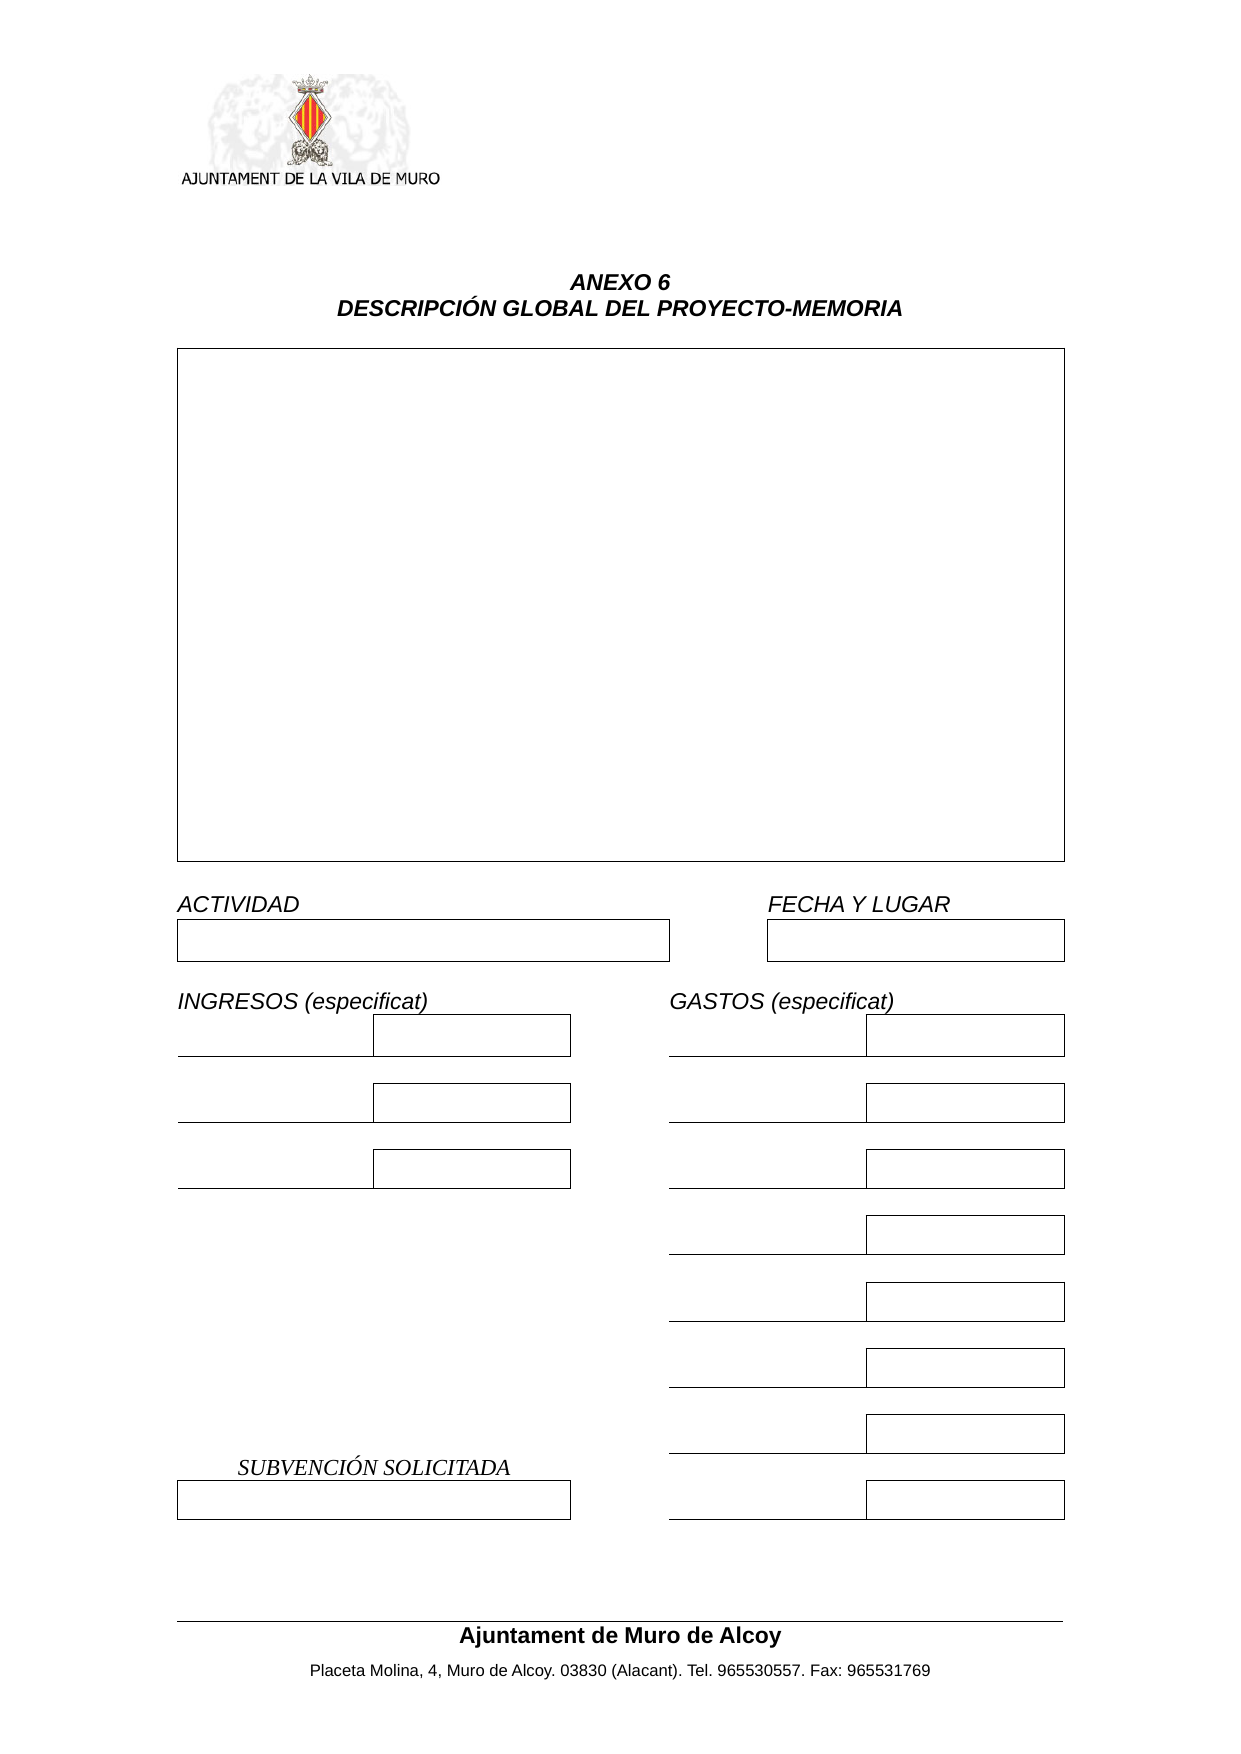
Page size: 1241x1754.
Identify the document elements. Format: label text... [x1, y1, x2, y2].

table_cell [669, 1215, 866, 1254]
table_cell [768, 1057, 866, 1083]
table_cell [965, 1123, 1064, 1149]
text DESCRIPCIÓN GLOBAL DEL PROYECTO-MEMORIA [177, 295, 1063, 321]
table_cell [177, 1014, 373, 1056]
table_cell GASTOS (especificat) [669, 988, 1064, 1014]
table_cell [374, 1282, 472, 1321]
table_cell [571, 1282, 669, 1321]
table_cell [669, 1388, 768, 1414]
table_cell [669, 1348, 866, 1387]
table_cell [374, 1254, 472, 1282]
table_cell [473, 1387, 571, 1414]
table_cell [965, 1388, 1064, 1414]
table_cell [276, 1215, 374, 1254]
table_cell [177, 1215, 276, 1254]
table_cell [669, 1057, 768, 1083]
table_cell [177, 1348, 276, 1387]
table_cell [374, 1057, 472, 1083]
table_cell [374, 1123, 472, 1149]
table_cell [473, 1348, 571, 1387]
table_cell [473, 1520, 571, 1547]
table_cell [571, 1056, 669, 1083]
table_cell [669, 1520, 768, 1547]
table_cell [571, 1083, 669, 1122]
table_cell [965, 1255, 1064, 1282]
table_cell [866, 1057, 964, 1083]
table_cell [374, 1150, 570, 1188]
table_cell [571, 1387, 669, 1414]
table_cell [178, 1481, 570, 1519]
table_cell [571, 1188, 669, 1215]
table_cell [473, 1123, 571, 1149]
table_cell [374, 1015, 570, 1056]
table_cell [177, 1149, 373, 1188]
picture [178, 74, 442, 186]
table_cell [571, 1014, 669, 1056]
table_cell [866, 1322, 964, 1348]
table_cell [571, 1254, 669, 1282]
table_cell [768, 1388, 866, 1414]
table_cell [669, 1123, 768, 1149]
table_cell [669, 1083, 866, 1122]
table_cell [177, 962, 276, 988]
table_cell [374, 1215, 472, 1254]
table_cell [867, 1216, 1064, 1254]
table_cell [965, 1322, 1064, 1348]
table_cell [374, 1348, 472, 1387]
table_cell INGRESOS (especificat) [177, 988, 571, 1014]
table_cell [473, 1215, 571, 1254]
text ANEXO 6 [177, 268, 1063, 295]
table_cell [768, 1454, 866, 1480]
table_cell [768, 1520, 866, 1547]
table_cell [866, 1123, 964, 1149]
table_cell [571, 962, 669, 988]
table_cell [276, 1254, 374, 1282]
table_cell [571, 1215, 669, 1254]
table_cell [276, 1414, 374, 1453]
table_cell [571, 1519, 669, 1547]
table_cell [965, 1520, 1064, 1547]
table_cell [669, 891, 768, 919]
table_cell [276, 1057, 374, 1083]
table_cell [571, 1414, 669, 1453]
table_cell [571, 1122, 669, 1149]
table_cell [768, 1322, 866, 1348]
table_cell [276, 1282, 374, 1321]
table_cell [473, 1321, 571, 1348]
table_cell [276, 1123, 374, 1149]
table_cell [374, 1520, 472, 1547]
table_cell [473, 1057, 571, 1083]
table_cell [867, 1084, 1064, 1122]
table_cell [669, 1189, 768, 1215]
table_cell [768, 1255, 866, 1282]
table_cell [374, 962, 472, 988]
table_cell [768, 920, 1064, 961]
table_cell [669, 1480, 866, 1519]
table_cell [571, 988, 669, 1014]
table_cell [670, 919, 767, 961]
table_cell ACTIVIDAD [177, 891, 669, 919]
table_cell [177, 1414, 276, 1453]
table_cell [867, 1415, 1064, 1453]
table_cell [866, 1520, 964, 1547]
table_cell [669, 1014, 866, 1056]
table_cell [867, 1283, 1064, 1321]
table_cell [177, 1387, 276, 1414]
table_cell [473, 1414, 571, 1453]
table_cell [178, 920, 669, 961]
table_cell [768, 862, 1064, 891]
table_cell [669, 862, 768, 891]
table_cell [571, 1321, 669, 1348]
table_cell [177, 1188, 276, 1215]
table_cell [669, 1149, 866, 1188]
table_cell [473, 962, 571, 988]
table_cell [177, 1282, 276, 1321]
table_cell [276, 1321, 374, 1348]
table_cell [276, 962, 374, 988]
table_cell [177, 1321, 276, 1348]
table_cell [768, 1123, 866, 1149]
table_cell [669, 1414, 866, 1453]
table_cell FECHA Y LUGAR [768, 891, 1064, 919]
table_cell [177, 862, 669, 891]
table_cell [768, 962, 866, 988]
table_cell [276, 1387, 374, 1414]
table_cell [473, 1282, 571, 1321]
table_cell [867, 1015, 1064, 1056]
table_cell [965, 1454, 1064, 1480]
table_header [178, 349, 1064, 861]
table_cell [867, 1481, 1064, 1519]
table_cell [374, 1084, 570, 1122]
table_cell [669, 1322, 768, 1348]
table_cell SUBVENCIÓN SOLICITADA [177, 1453, 571, 1480]
table_cell [571, 1348, 669, 1387]
table_cell [965, 962, 1064, 988]
table_cell [177, 1083, 373, 1122]
table_cell [177, 1520, 276, 1547]
table_cell [276, 1348, 374, 1387]
table_cell [177, 1122, 276, 1149]
table_cell [571, 1149, 669, 1188]
table_cell [374, 1321, 472, 1348]
table_cell [374, 1414, 472, 1453]
table_cell [866, 962, 964, 988]
table_cell [177, 1254, 276, 1282]
table_cell [571, 1480, 669, 1519]
table_cell [867, 1349, 1064, 1387]
table_cell [965, 1057, 1064, 1083]
table_cell [866, 1255, 964, 1282]
table_cell [669, 961, 768, 988]
table_cell [374, 1387, 472, 1414]
table_cell [669, 1282, 866, 1321]
table_cell [276, 1189, 374, 1215]
table_cell [473, 1254, 571, 1282]
table_cell [276, 1520, 374, 1547]
table_cell [768, 1189, 866, 1215]
table_cell [177, 1056, 276, 1083]
table_cell [571, 1453, 669, 1480]
table_cell [669, 1255, 768, 1282]
table_cell [866, 1454, 964, 1480]
table_cell [473, 1189, 571, 1215]
table_cell [866, 1388, 964, 1414]
table_cell [867, 1150, 1064, 1188]
table_cell [866, 1189, 964, 1215]
table_cell [965, 1189, 1064, 1215]
table_cell [669, 1454, 768, 1480]
table_cell [374, 1189, 472, 1215]
